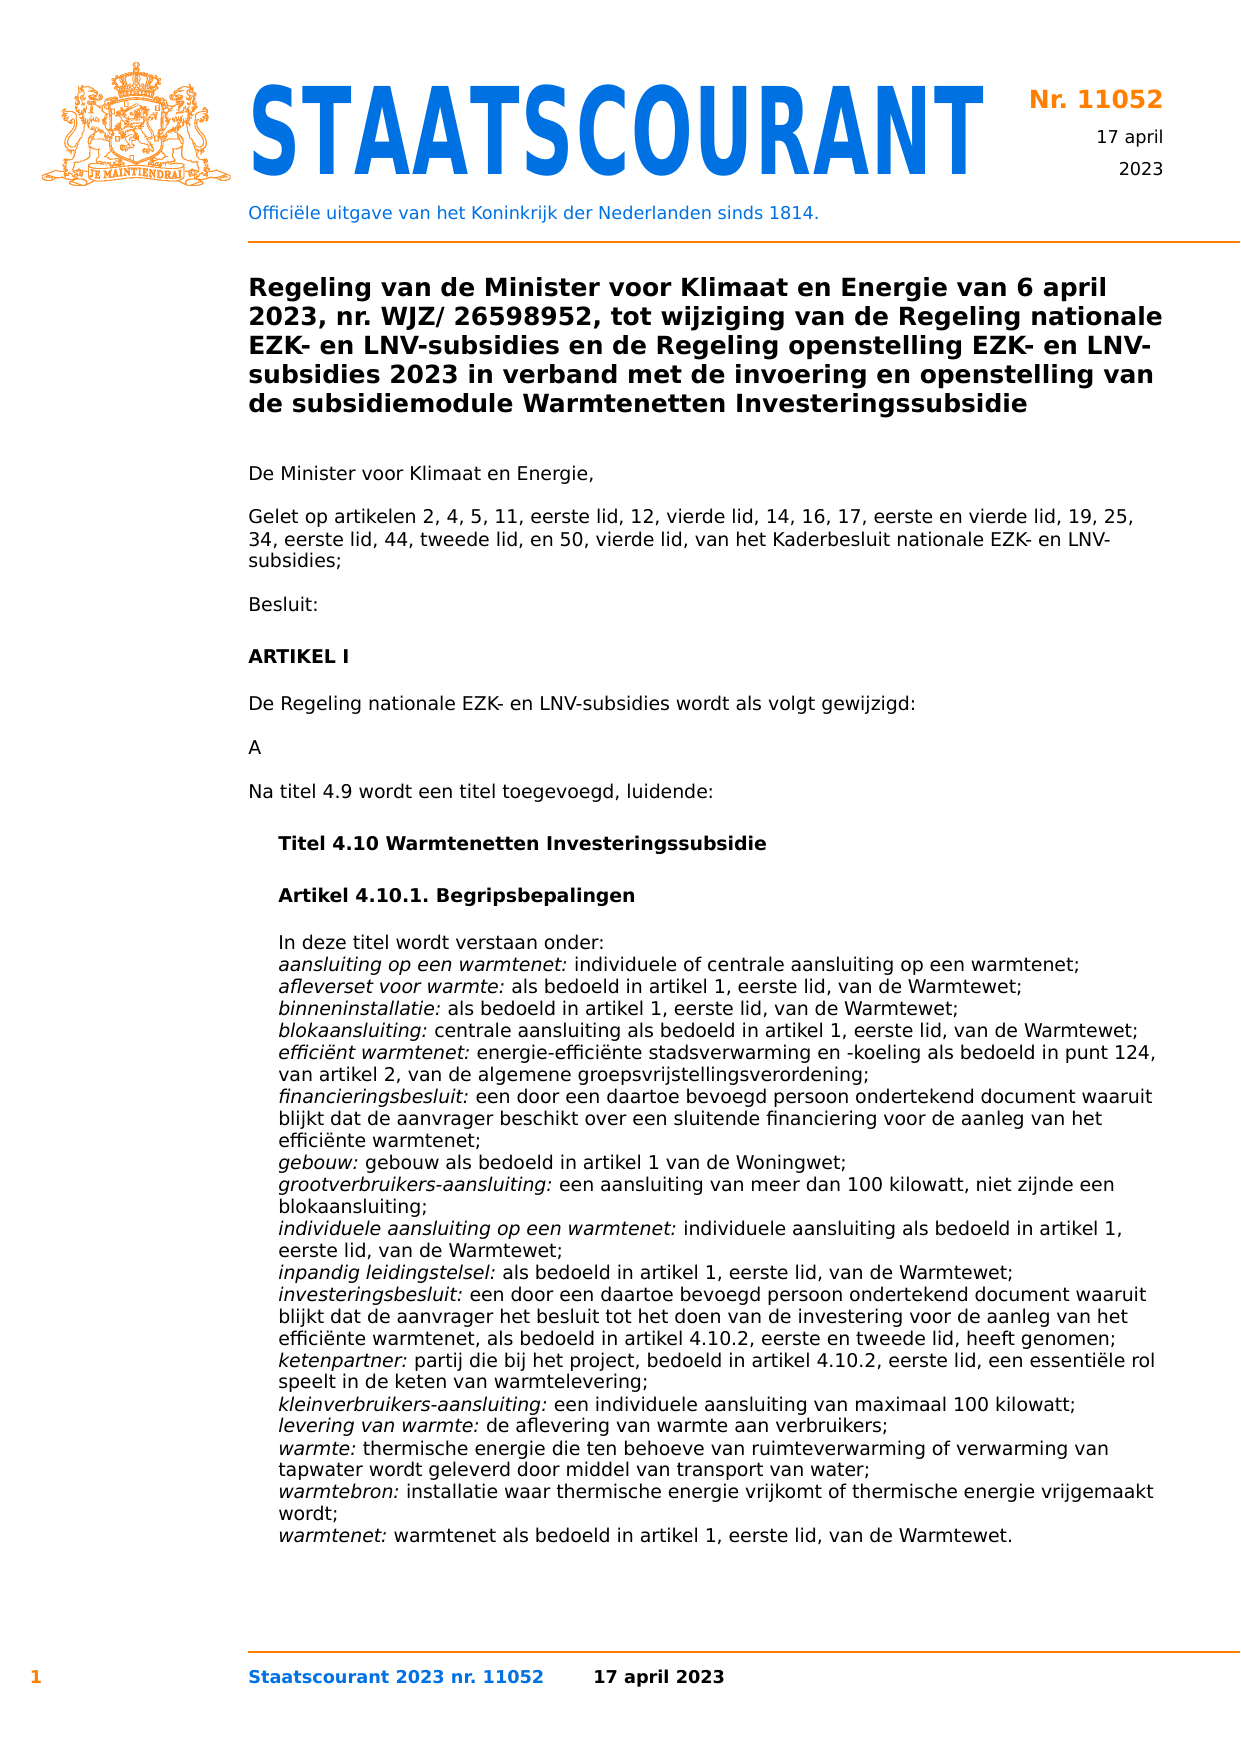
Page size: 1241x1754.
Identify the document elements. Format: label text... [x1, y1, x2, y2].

table_cell 2023 [998, 153, 1240, 203]
text Na titel 4.9 wordt een titel toegevoegd, luidende: [248, 781, 1163, 803]
text individuele aansluiting op een warmtenet: individuele aansluiting als bedoeld in artikel 1, eerste lid, van de Warmtewet; [278, 1218, 1163, 1262]
picture [41, 62, 231, 186]
text aansluiting op een warmtenet: individuele of centrale aansluiting op een warmtenet; [278, 954, 1163, 976]
subtitle ARTIKEL I [248, 646, 1163, 668]
subtitle Titel 4.10 Warmtenetten Investeringssubsidie [278, 833, 1163, 855]
text De Minister voor Klimaat en Energie, [248, 463, 1163, 484]
text De Regeling nationale EZK- en LNV-subsidies wordt als volgt gewijzigd: [248, 693, 1163, 715]
text investeringsbesluit: een door een daartoe bevoegd persoon ondertekend document waaruit blijkt dat de aanvrager het besluit tot het doen van de investering voor de aanleg van het efficiënte warmtenet, als bedoeld in artikel 4.10.2, eerste en tweede lid, heeft genomen; [278, 1283, 1163, 1349]
text warmtebron: installatie waar thermische energie vrijkomt of thermische energie vrijgemaakt wordt; [278, 1481, 1163, 1525]
table_header Nr. 11052 [998, 62, 1240, 121]
text warmte: thermische energie die ten behoeve van ruimteverwarming of verwarming van tapwater wordt geleverd door middel van transport van water; [278, 1437, 1163, 1481]
text inpandig leidingstelsel: als bedoeld in artikel 1, eerste lid, van de Warmtewet; [278, 1262, 1163, 1283]
subtitle Regeling van de Minister voor Klimaat en Energie van 6 april 2023, nr. WJZ/ 26598952, tot wijziging van de Regeling nationale EZK- en LNV-subsidies en de Regeling openstelling EZK- en LNV-subsidies 2023 in verband met de invoering en openstelling van de subsidiemodule Warmtenetten Investeringssubsidie [248, 273, 1163, 419]
text binneninstallatie: als bedoeld in artikel 1, eerste lid, van de Warmtewet; [278, 998, 1163, 1020]
text Gelet op artikelen 2, 4, 5, 11, eerste lid, 12, vierde lid, 14, 16, 17, eerste en vierde lid, 19, 25, 34, eerste lid, 44, tweede lid, en 50, vierde lid, van het Kaderbesluit nationale EZK- en LNV-subsidies; [248, 506, 1163, 572]
text A [248, 737, 1163, 759]
text grootverbruikers-aansluiting: een aansluiting van meer dan 100 kilowatt, niet zijnde een blokaansluiting; [278, 1174, 1163, 1218]
text financieringsbesluit: een door een daartoe bevoegd persoon ondertekend document waaruit blijkt dat de aanvrager beschikt over een sluitende financiering voor de aanleg van het efficiënte warmtenet; [278, 1086, 1163, 1152]
table_header STAATSCOURANT [248, 62, 998, 203]
text gebouw: gebouw als bedoeld in artikel 1 van de Woningwet; [278, 1152, 1163, 1174]
text kleinverbruikers-aansluiting: een individuele aansluiting van maximaal 100 kilowatt; [278, 1393, 1163, 1415]
table_cell Officiële uitgave van het Koninkrijk der Nederlanden sinds 1814. [248, 203, 1240, 241]
text ketenpartner: partij die bij het project, bedoeld in artikel 4.10.2, eerste lid, een essentiële rol speelt in de keten van warmtelevering; [278, 1349, 1163, 1393]
text warmtenet: warmtenet als bedoeld in artikel 1, eerste lid, van de Warmtewet. [278, 1525, 1163, 1547]
text Besluit: [248, 594, 1163, 616]
table_header [25, 62, 248, 241]
table_cell 17 april [998, 121, 1240, 153]
text In deze titel wordt verstaan onder: [278, 932, 1163, 954]
subtitle Artikel 4.10.1. Begripsbepalingen [278, 885, 1163, 907]
text efficiënt warmtenet: energie-efficiënte stadsverwarming en -koeling als bedoeld in punt 124, van artikel 2, van de algemene groepsvrijstellingsverordening; [278, 1042, 1163, 1086]
text blokaansluiting: centrale aansluiting als bedoeld in artikel 1, eerste lid, van de Warmtewet; [278, 1020, 1163, 1042]
text levering van warmte: de aflevering van warmte aan verbruikers; [278, 1415, 1163, 1437]
text afleverset voor warmte: als bedoeld in artikel 1, eerste lid, van de Warmtewet; [278, 976, 1163, 998]
